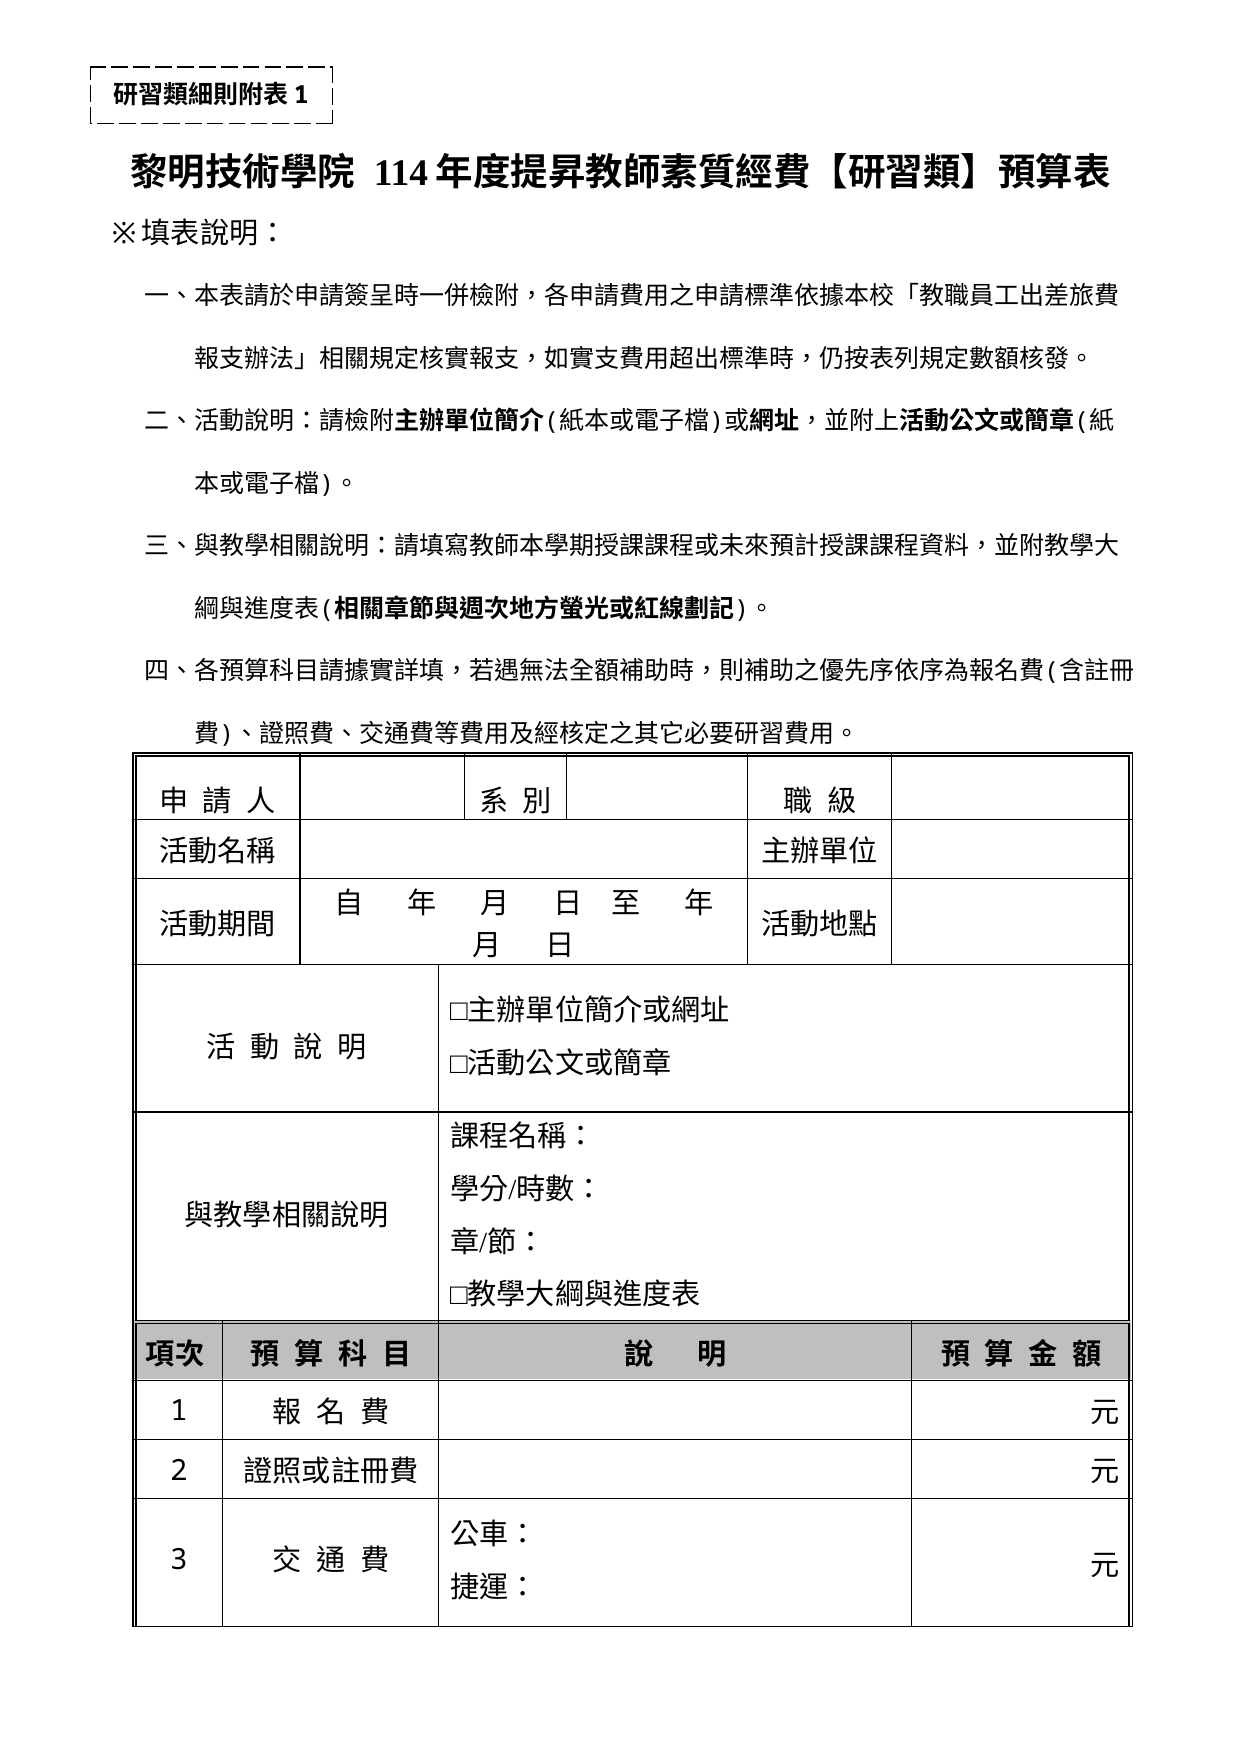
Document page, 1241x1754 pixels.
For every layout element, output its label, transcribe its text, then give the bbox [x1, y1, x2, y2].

table_cell 公車： 捷運： [439, 1499, 911, 1626]
text 研習類細則附表1 [106, 75, 317, 111]
table_cell 活動名稱 [137, 820, 299, 878]
table_cell 證照或註冊費 [223, 1440, 438, 1498]
table_cell 元 [912, 1499, 1128, 1626]
table_cell 課程名稱： 學分/時數： 章/節： □教學大綱與進度表 [439, 1113, 1128, 1320]
table_cell 主辦單位 [748, 820, 891, 878]
table_cell 說 明 [439, 1324, 911, 1379]
table_header [892, 757, 1128, 819]
table_header 職 級 [748, 757, 891, 819]
table_cell 3 [137, 1499, 222, 1626]
text 二、活動說明：請檢附主辦單位簡介(紙本或電子檔)或網址，並附上活動公文或簡章(紙本或電子檔)。 [144, 377, 1134, 502]
table_cell [439, 1381, 911, 1438]
text 四、各預算科目請據實詳填，若遇無法全額補助時，則補助之優先序依序為報名費(含註冊費)、證照費、交通費等費用及經核定之其它必要研習費用。 [144, 627, 1134, 752]
table_cell 活 動 說 明 [137, 965, 438, 1111]
text 黎明技術學院 114年度提昇教師素質經費【研習類】預算表 [106, 127, 1134, 189]
text 一、本表請於申請簽呈時一併檢附，各申請費用之申請標準依據本校「教職員工出差旅費報支辦法」相關規定核實報支，如實支費用超出標準時，仍按表列規定數額核發。 [144, 252, 1134, 377]
table_header [567, 757, 747, 819]
text 三、與教學相關說明：請填寫教師本學期授課課程或未來預計授課課程資料，並附教學大綱與進度表(相關章節與週次地方螢光或紅線劃記)。 [144, 502, 1134, 627]
table_cell 活動地點 [748, 879, 891, 964]
table_cell 2 [137, 1440, 222, 1498]
table_cell 預 算 科 目 [223, 1324, 438, 1379]
table_cell 與教學相關說明 [137, 1113, 438, 1320]
table_cell 自 年 月 日 至 年 月 日 [301, 879, 747, 964]
table_cell 活動期間 [137, 879, 299, 964]
table_cell 1 [137, 1381, 222, 1438]
text ※填表說明： [106, 189, 1134, 252]
table_header 系 別 [465, 757, 566, 819]
table_cell [439, 1440, 911, 1498]
text [89, 66, 333, 124]
table_cell 項次 [137, 1324, 222, 1379]
table_cell [892, 879, 1128, 964]
table_cell [301, 820, 747, 878]
table_cell 預 算 金 額 [912, 1324, 1128, 1379]
table_cell 元 [912, 1440, 1128, 1498]
table_cell □主辦單位簡介或網址 □活動公文或簡章 [439, 965, 1128, 1111]
table_cell [892, 820, 1128, 878]
table_cell 交 通 費 [223, 1499, 438, 1626]
table_header [301, 757, 464, 819]
table_cell 元 [912, 1381, 1128, 1438]
table_header 申 請 人 [137, 757, 299, 819]
table_cell 報 名 費 [223, 1381, 438, 1438]
